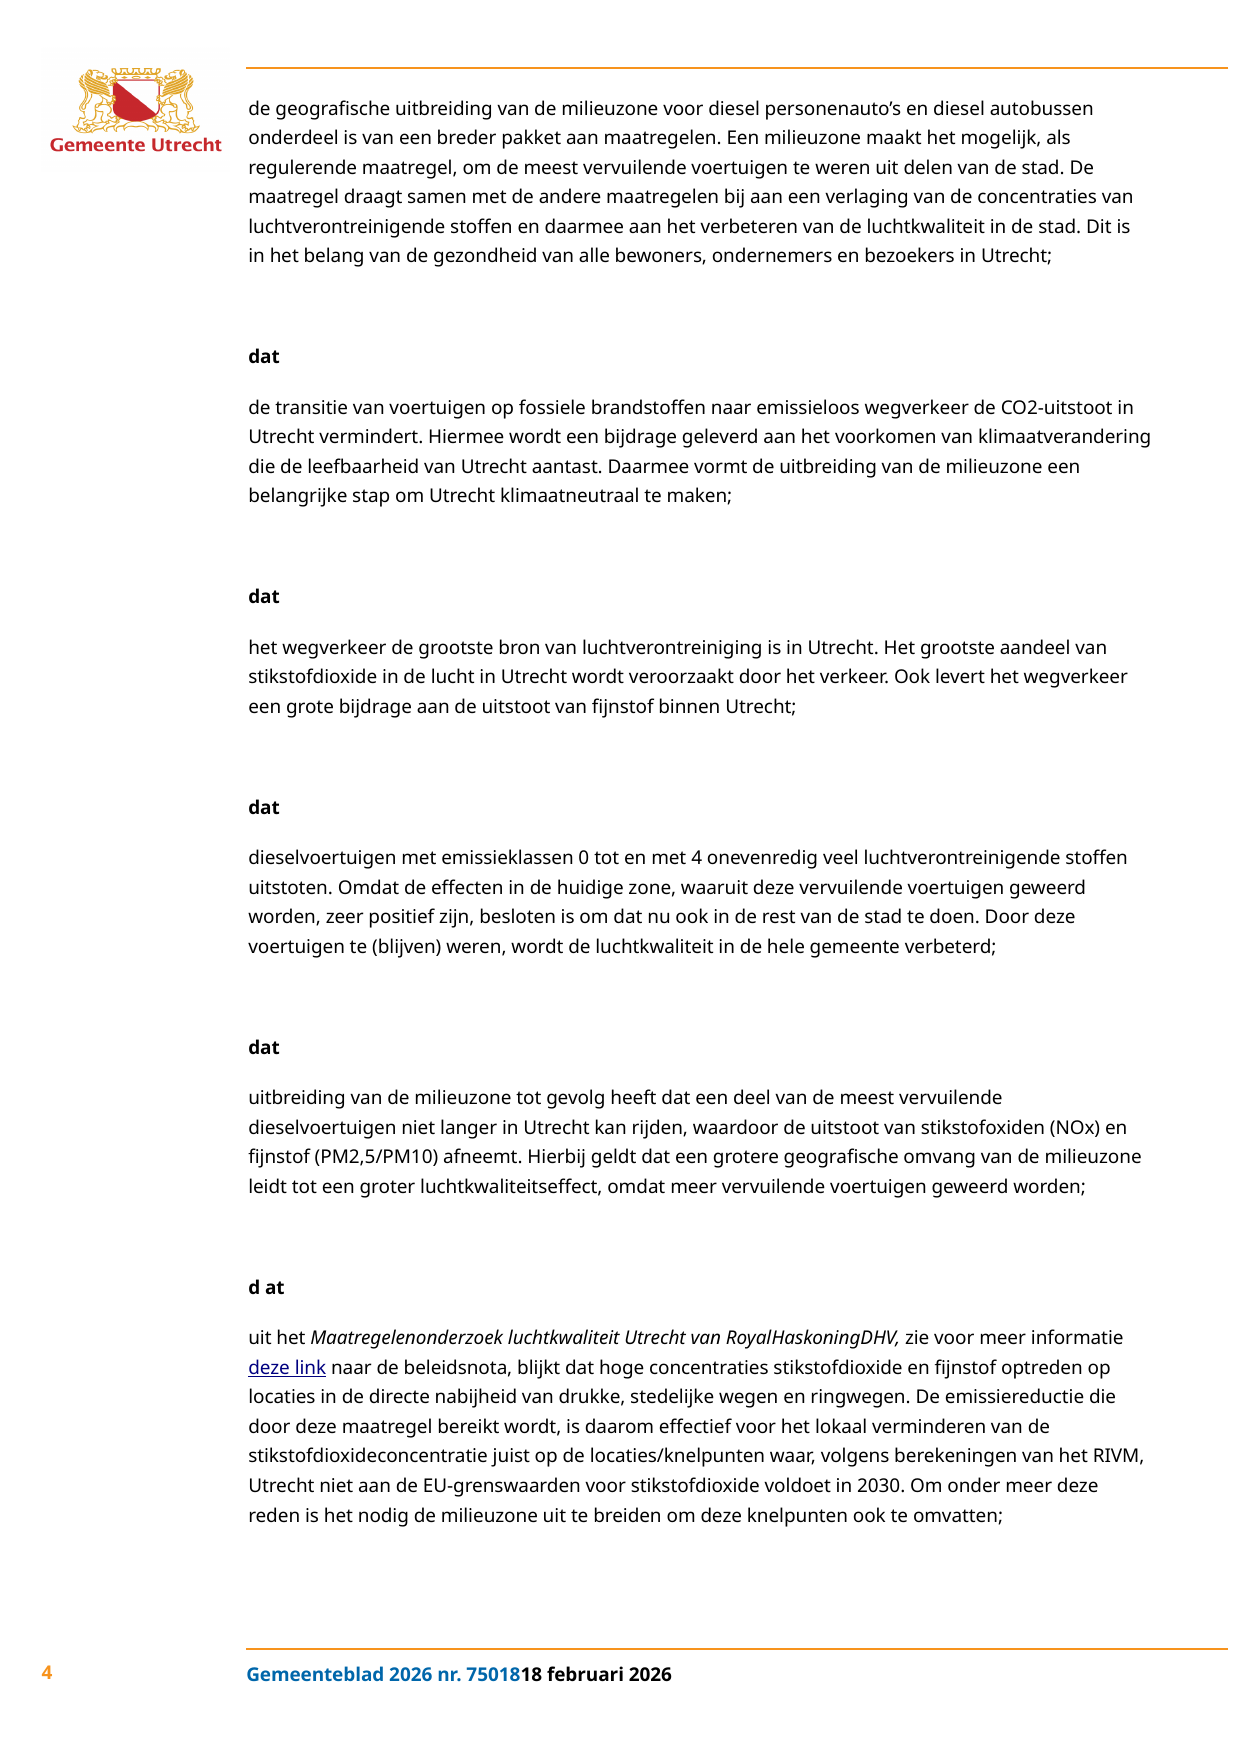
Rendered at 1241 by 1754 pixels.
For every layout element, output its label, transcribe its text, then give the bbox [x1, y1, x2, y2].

text d at [248, 1274, 1152, 1300]
text het wegverkeer de grootste bron van luchtverontreiniging is in Utrecht. Het grootste aandeel van stikstofdioxide in de lucht in Utrecht wordt veroorzaakt door het verkeer. Ook levert het wegverkeer een grote bijdrage aan de uitstoot van fijnstof binnen Utrecht; [248, 634, 1152, 719]
text dieselvoertuigen met emissieklassen 0 tot en met 4 onevenredig veel luchtverontreinigende stoffen uitstoten. Omdat de effecten in de huidige zone, waaruit deze vervuilende voertuigen geweerd worden, zeer positief zijn, besloten is om dat nu ook in de rest van de stad te doen. Door deze voertuigen te (blijven) weren, wordt de luchtkwaliteit in de hele gemeente verbeterd; [248, 844, 1152, 959]
text de transitie van voertuigen op fossiele brandstoffen naar emissieloos wegverkeer de CO2-uitstoot in Utrecht vermindert. Hiermee wordt een bijdrage geleverd aan het voorkomen van klimaatverandering die de leefbaarheid van Utrecht aantast. Daarmee vormt de uitbreiding van de milieuzone een belangrijke stap om Utrecht klimaatneutraal te maken; [248, 394, 1152, 508]
text dat [248, 794, 1152, 820]
text dat [248, 343, 1152, 369]
text de geografische uitbreiding van de milieuzone voor diesel personenauto’s en diesel autobussen onderdeel is van een breder pakket aan maatregelen. Een milieuzone maakt het mogelijk, als regulerende maatregel, om de meest vervuilende voertuigen te weren uit delen van de stad. De maatregel draagt samen met de andere maatregelen bij aan een verlaging van de concentraties van luchtverontreinigende stoffen en daarmee aan het verbeteren van de luchtkwaliteit in de stad. Dit is in het belang van de gezondheid van alle bewoners, ondernemers en bezoekers in Utrecht; [248, 95, 1152, 268]
text uitbreiding van de milieuzone tot gevolg heeft dat een deel van de meest vervuilende dieselvoertuigen niet langer in Utrecht kan rijden, waardoor de uitstoot van stikstofoxiden (NOx) en fijnstof (PM2,5/PM10) afneemt. Hierbij geldt dat een grotere geografische omvang van de milieuzone leidt tot een groter luchtkwaliteitseffect, omdat meer vervuilende voertuigen geweerd worden; [248, 1084, 1152, 1199]
text uit het Maatregelenonderzoek luchtkwaliteit Utrecht van RoyalHaskoningDHV, zie voor meer informatie deze link naar de beleidsnota, blijkt dat hoge concentraties stikstofdioxide en fijnstof optreden op locaties in de directe nabijheid van drukke, stedelijke wegen en ringwegen. De emissiereductie die door deze maatregel bereikt wordt, is daarom effectief voor het lokaal verminderen van de stikstofdioxideconcentratie juist op de locaties/knelpunten waar, volgens berekeningen van het RIVM, Utrecht niet aan de EU-grenswaarden voor stikstofdioxide voldoet in 2030. Om onder meer deze reden is het nodig de milieuzone uit te breiden om deze knelpunten ook te omvatten; [248, 1324, 1152, 1528]
text dat [248, 1034, 1152, 1060]
text dat [248, 583, 1152, 609]
picture [41, 47, 231, 172]
